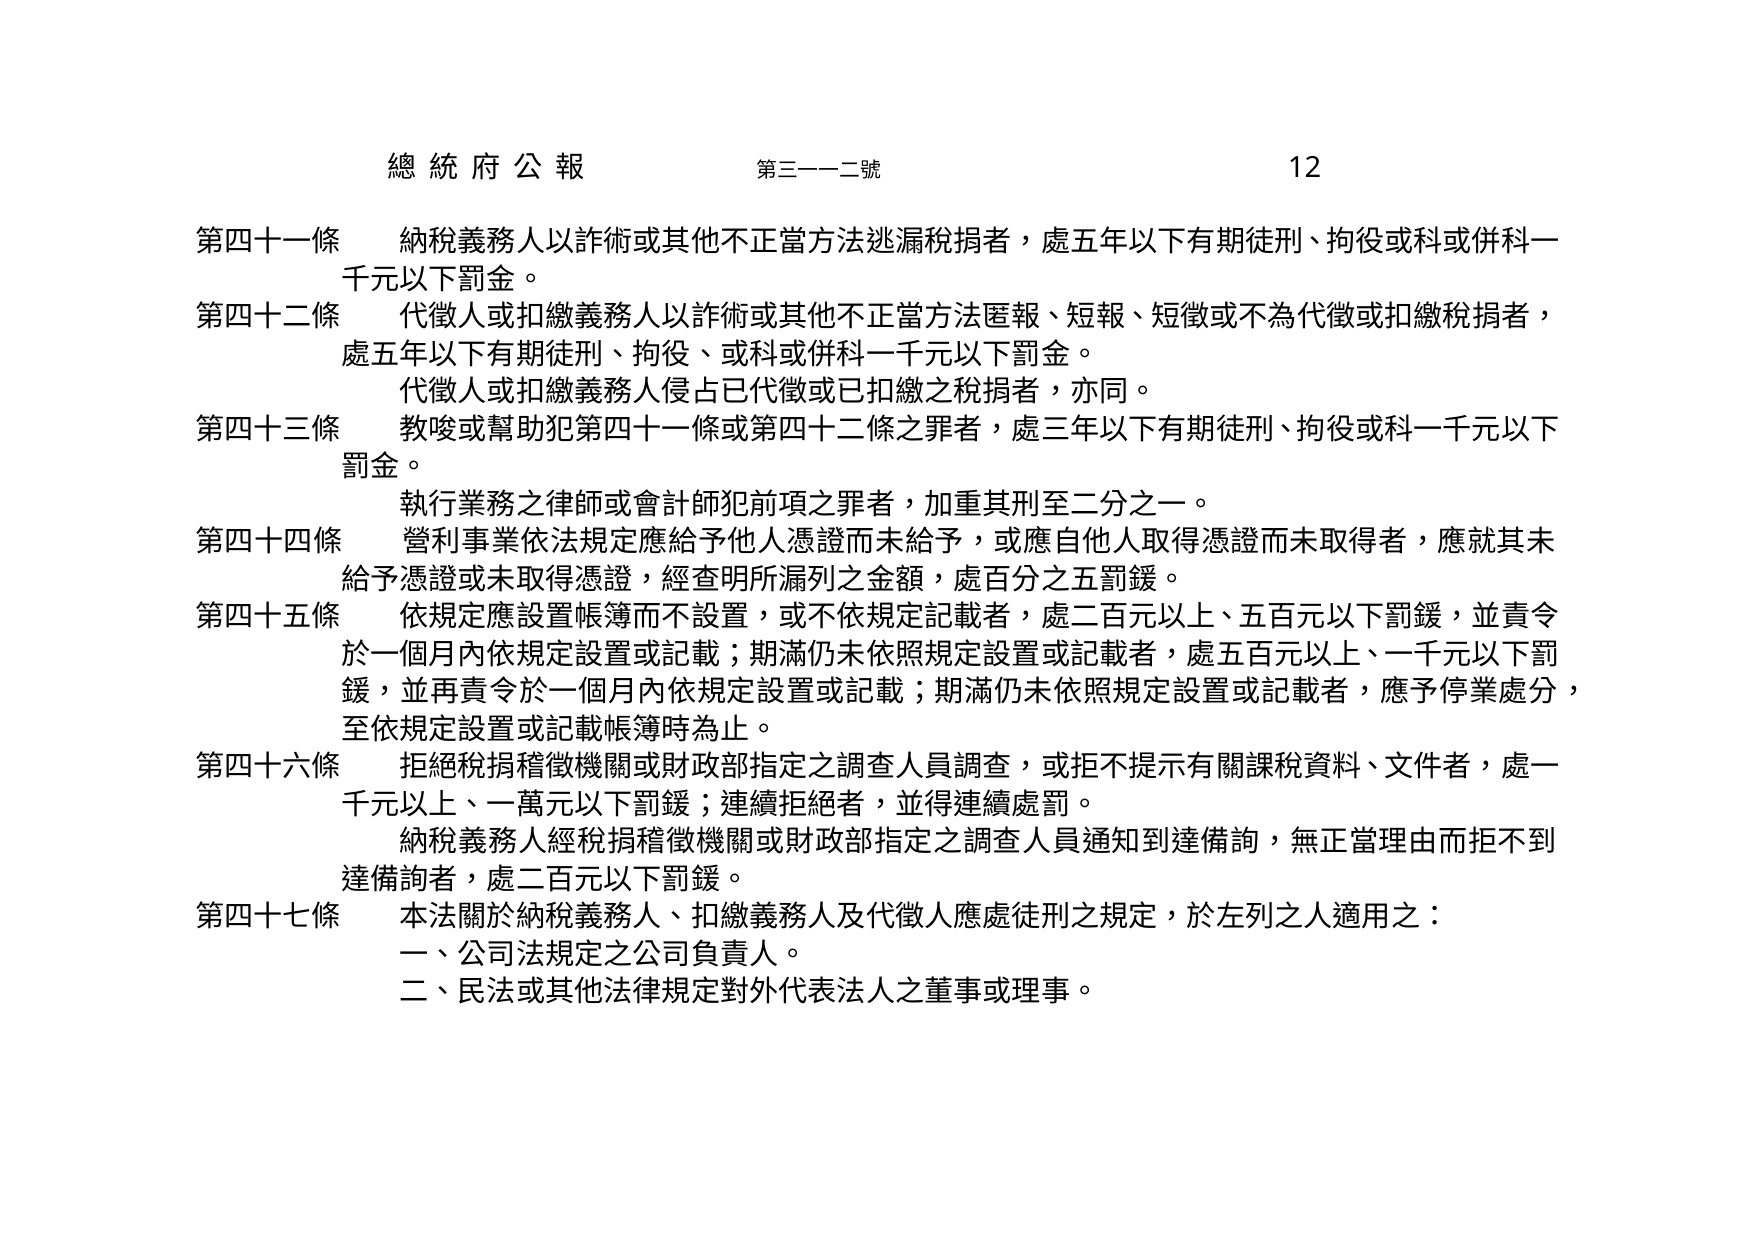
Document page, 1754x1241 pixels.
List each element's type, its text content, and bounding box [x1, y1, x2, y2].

text 第四十五條 依規定應設置帳簿而不設置，或不依規定記載者，處二百元以上、五百元以下罰鍰，並責令於一個月內依規定設置或記載；期滿仍未依照規定設置或記載者，處五百元以上、一千元以下罰鍰，並再責令於一個月內依規定設置或記載；期滿仍未依照規定設置或記載者，應予停業處分，至依規定設置或記載帳簿時為止。 [195, 597, 1559, 747]
text 第四十三條 教唆或幫助犯第四十一條或第四十二條之罪者，處三年以下有期徒刑、拘役或科一千元以下罰金。 [195, 409, 1559, 484]
text 第四十四條 營利事業依法規定應給予他人憑證而未給予，或應自他人取得憑證而未取得者，應就其未給予憑證或未取得憑證，經查明所漏列之金額，處百分之五罰鍰。 [195, 522, 1559, 597]
text 第四十六條 拒絕稅捐稽徵機關或財政部指定之調查人員調查，或拒不提示有關課稅資料、文件者，處一千元以上、一萬元以下罰鍰；連續拒絕者，並得連續處罰。 [195, 747, 1559, 822]
text 第四十二條 代徵人或扣繳義務人以詐術或其他不正當方法匿報、短報、短徵或不為代徵或扣繳稅捐者，處五年以下有期徒刑、拘役、或科或併科一千元以下罰金。 [195, 297, 1559, 372]
text 執行業務之律師或會計師犯前項之罪者，加重其刑至二分之一。 [341, 484, 1559, 522]
text 第四十七條 本法關於納稅義務人、扣繳義務人及代徵人應處徒刑之規定，於左列之人適用之： [195, 897, 1559, 934]
text 一、公司法規定之公司負責人。 [399, 934, 1559, 972]
text 納稅義務人經稅捐稽徵機關或財政部指定之調查人員通知到達備詢，無正當理由而拒不到達備詢者，處二百元以下罰鍰。 [341, 822, 1559, 897]
text 代徵人或扣繳義務人侵占已代徵或已扣繳之稅捐者，亦同。 [341, 372, 1559, 409]
text 第四十一條 納稅義務人以詐術或其他不正當方法逃漏稅捐者，處五年以下有期徒刑、拘役或科或併科一千元以下罰金。 [195, 222, 1559, 297]
text 二、民法或其他法律規定對外代表法人之董事或理事。 [399, 972, 1559, 1009]
